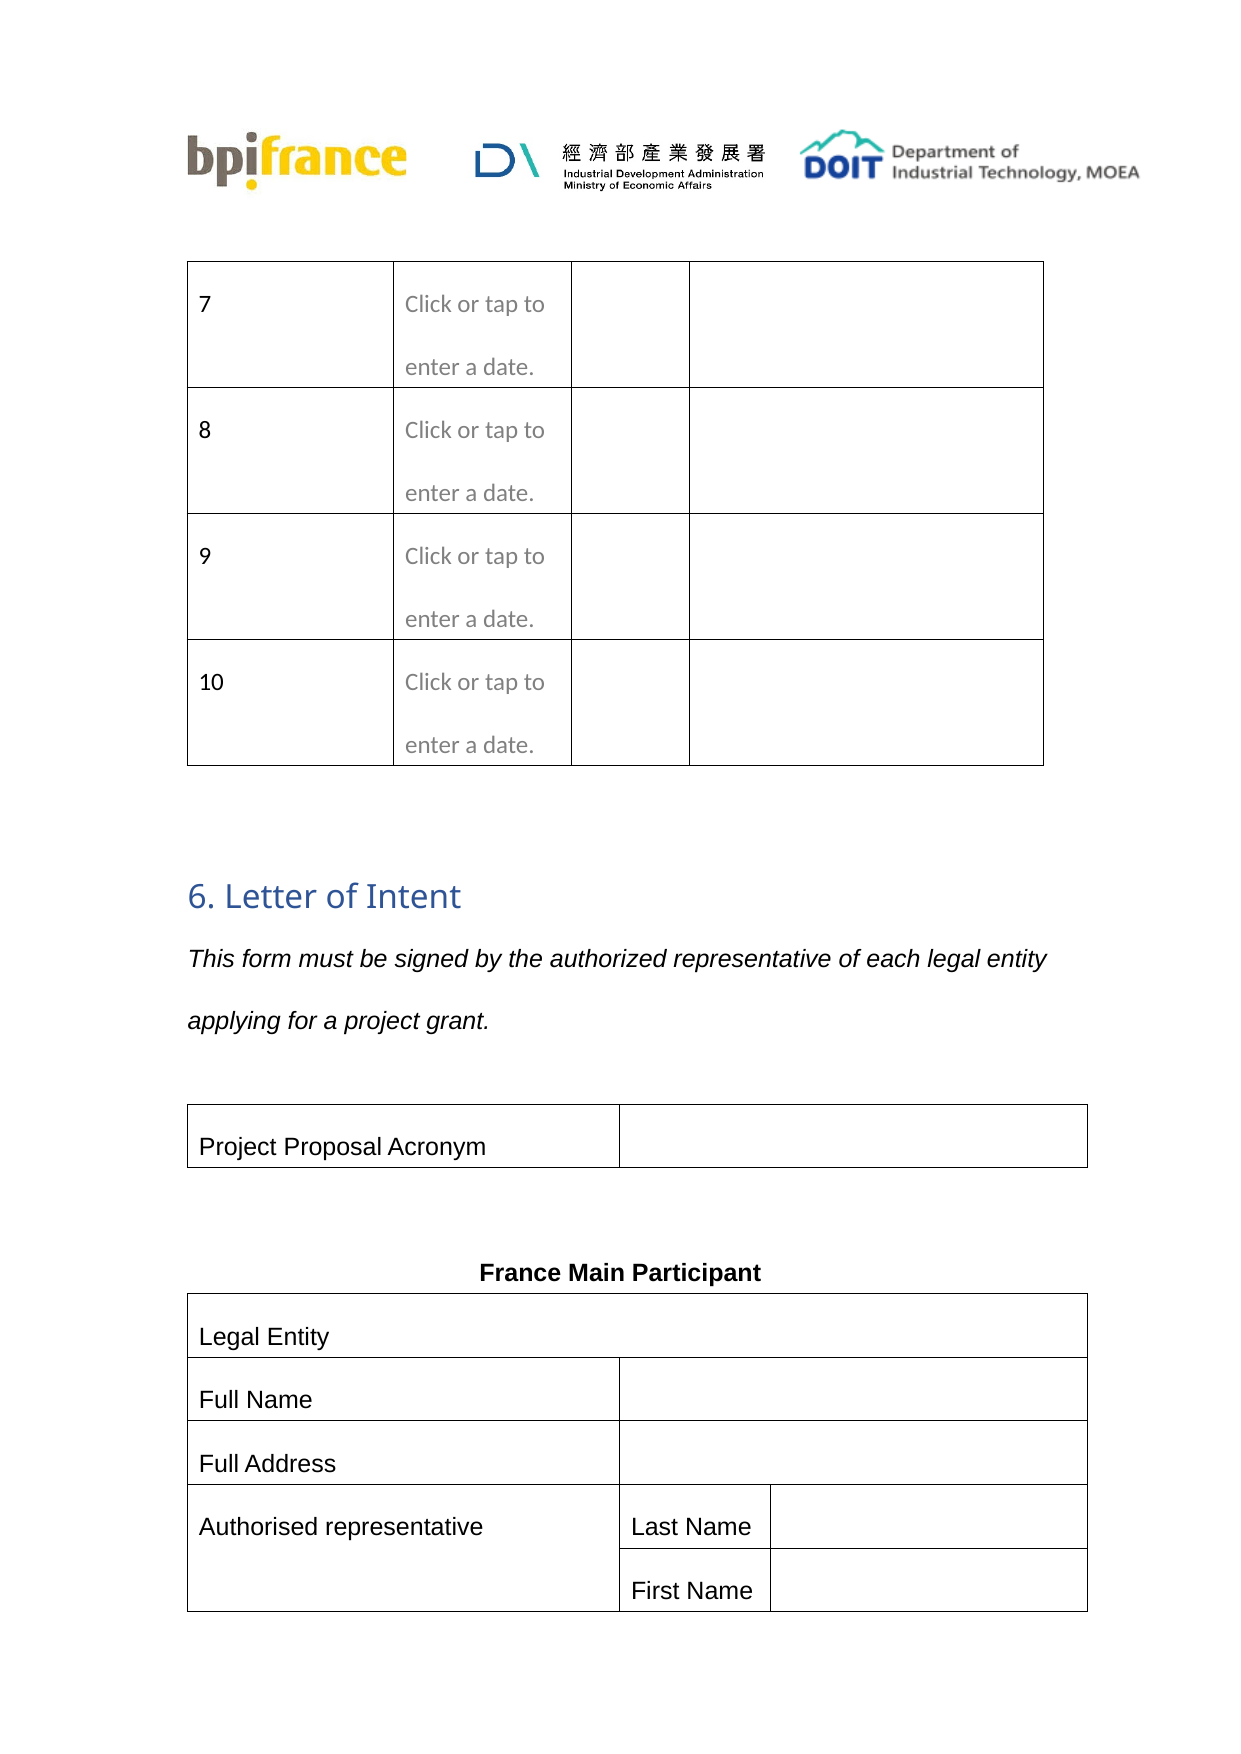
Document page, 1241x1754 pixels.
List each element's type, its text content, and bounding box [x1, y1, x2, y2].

table_cell Click or tap to enter a date. [394, 388, 571, 513]
table_cell Click or tap to enter a date. [394, 514, 571, 639]
table_cell [572, 262, 689, 387]
table_cell 10 [188, 640, 393, 765]
table_cell [572, 640, 689, 765]
table_cell 9 [188, 514, 393, 639]
table_cell [620, 1421, 1087, 1484]
table_cell Full Name [188, 1358, 619, 1420]
table_cell Last Name [620, 1485, 770, 1547]
table_cell [572, 388, 689, 513]
table_cell [572, 514, 689, 639]
text This form must be signed by the authorized representative of each legal entity applying for a project grant. [187, 916, 1053, 1041]
text France Main Participant [187, 1231, 1053, 1293]
table_cell Authorised representative [188, 1485, 619, 1611]
table_cell [690, 640, 1043, 765]
table_cell [620, 1358, 1087, 1420]
table_cell 8 [188, 388, 393, 513]
table_cell Full Address [188, 1421, 619, 1484]
table_header Project Proposal Acronym [188, 1105, 619, 1167]
table_cell Click or tap to enter a date. [394, 640, 571, 765]
table_cell [690, 262, 1043, 387]
table_cell [690, 514, 1043, 639]
table_header Legal Entity [188, 1294, 1087, 1357]
table_cell Click or tap to enter a date. [394, 262, 571, 387]
subtitle 6. Letter of Intent [187, 854, 1053, 916]
table_cell [771, 1549, 1087, 1611]
table_cell [771, 1485, 1087, 1547]
table_cell 7 [188, 262, 393, 387]
table_header [620, 1105, 1087, 1167]
table_cell First Name [620, 1549, 770, 1611]
table_cell [690, 388, 1043, 513]
